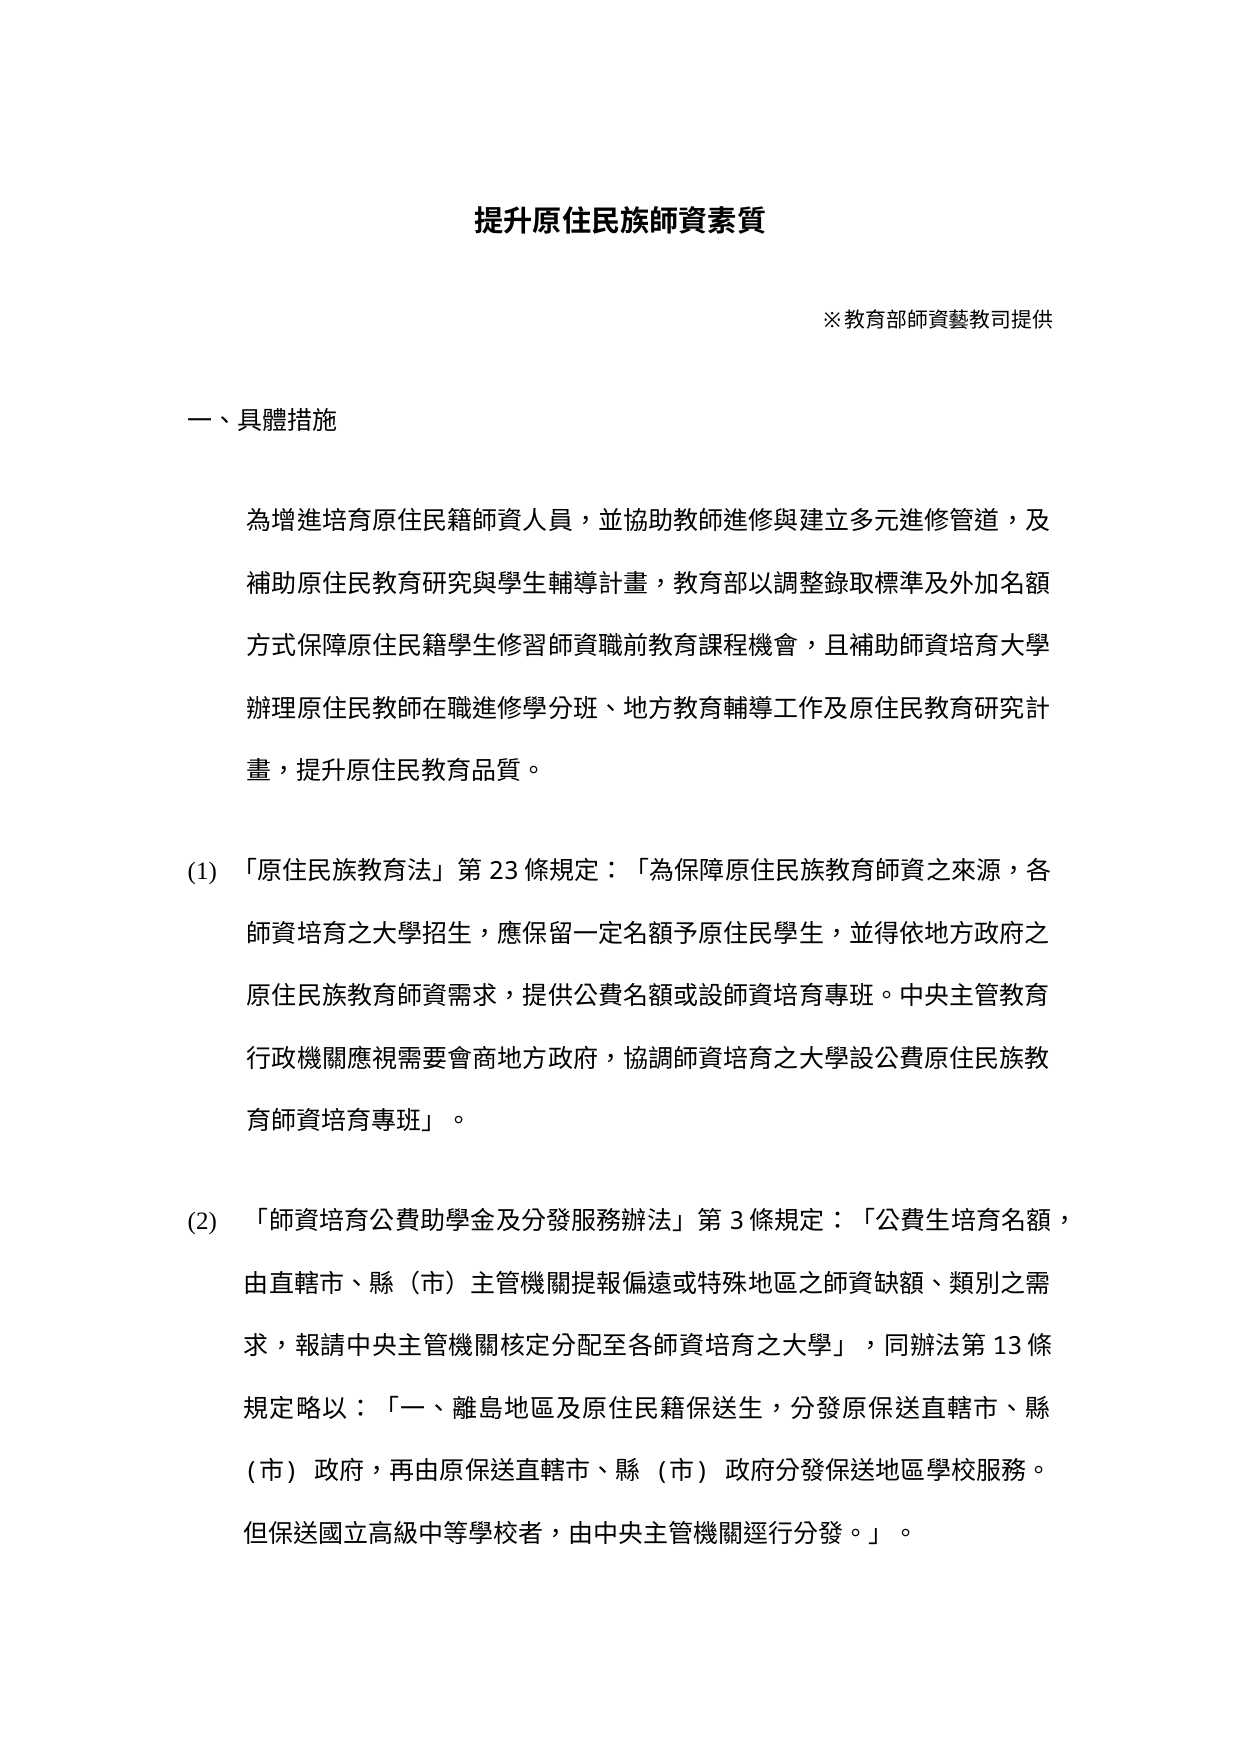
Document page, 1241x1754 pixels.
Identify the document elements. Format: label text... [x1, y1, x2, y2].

text 一、具體措施 [187, 377, 1053, 439]
list 「原住民族教育法」第23條規定：「為保障原住民族教育師資之來源，各師資培育之大學招生，應保留一定名額予原住民學生，並得依地方政府之原住民族教育師資需求，提供公費名額或設師資培育專班。中央主管教育行政機關應視需要會商地方政府，協調師資培育之大學設公費原住民族教育師資培育專班」。 [187, 827, 1053, 1139]
text ※教育部師資藝教司提供 [206, 277, 1053, 339]
text 為增進培育原住民籍師資人員，並協助教師進修與建立多元進修管道，及補助原住民教育研究與學生輔導計畫，教育部以調整錄取標準及外加名額方式保障原住民籍學生修習師資職前教育課程機會，且補助師資培育大學辦理原住民教師在職進修學分班、地方教育輔導工作及原住民教育研究計畫，提升原住民教育品質。 [247, 477, 1053, 789]
list 「師資培育公費助學金及分發服務辦法」第3條規定：「公費生培育名額，由直轄市、縣（市）主管機關提報偏遠或特殊地區之師資缺額、類別之需求，報請中央主管機關核定分配至各師資培育之大學」，同辦法第13條規定略以：「一、離島地區及原住民籍保送生，分發原保送直轄市、縣 (市) 政府，再由原保送直轄市、縣 (市) 政府分發保送地區學校服務。但保送國立高級中等學校者，由中央主管機關逕行分發。」。 [187, 1177, 1053, 1552]
text 提升原住民族師資素質 [187, 177, 1053, 239]
